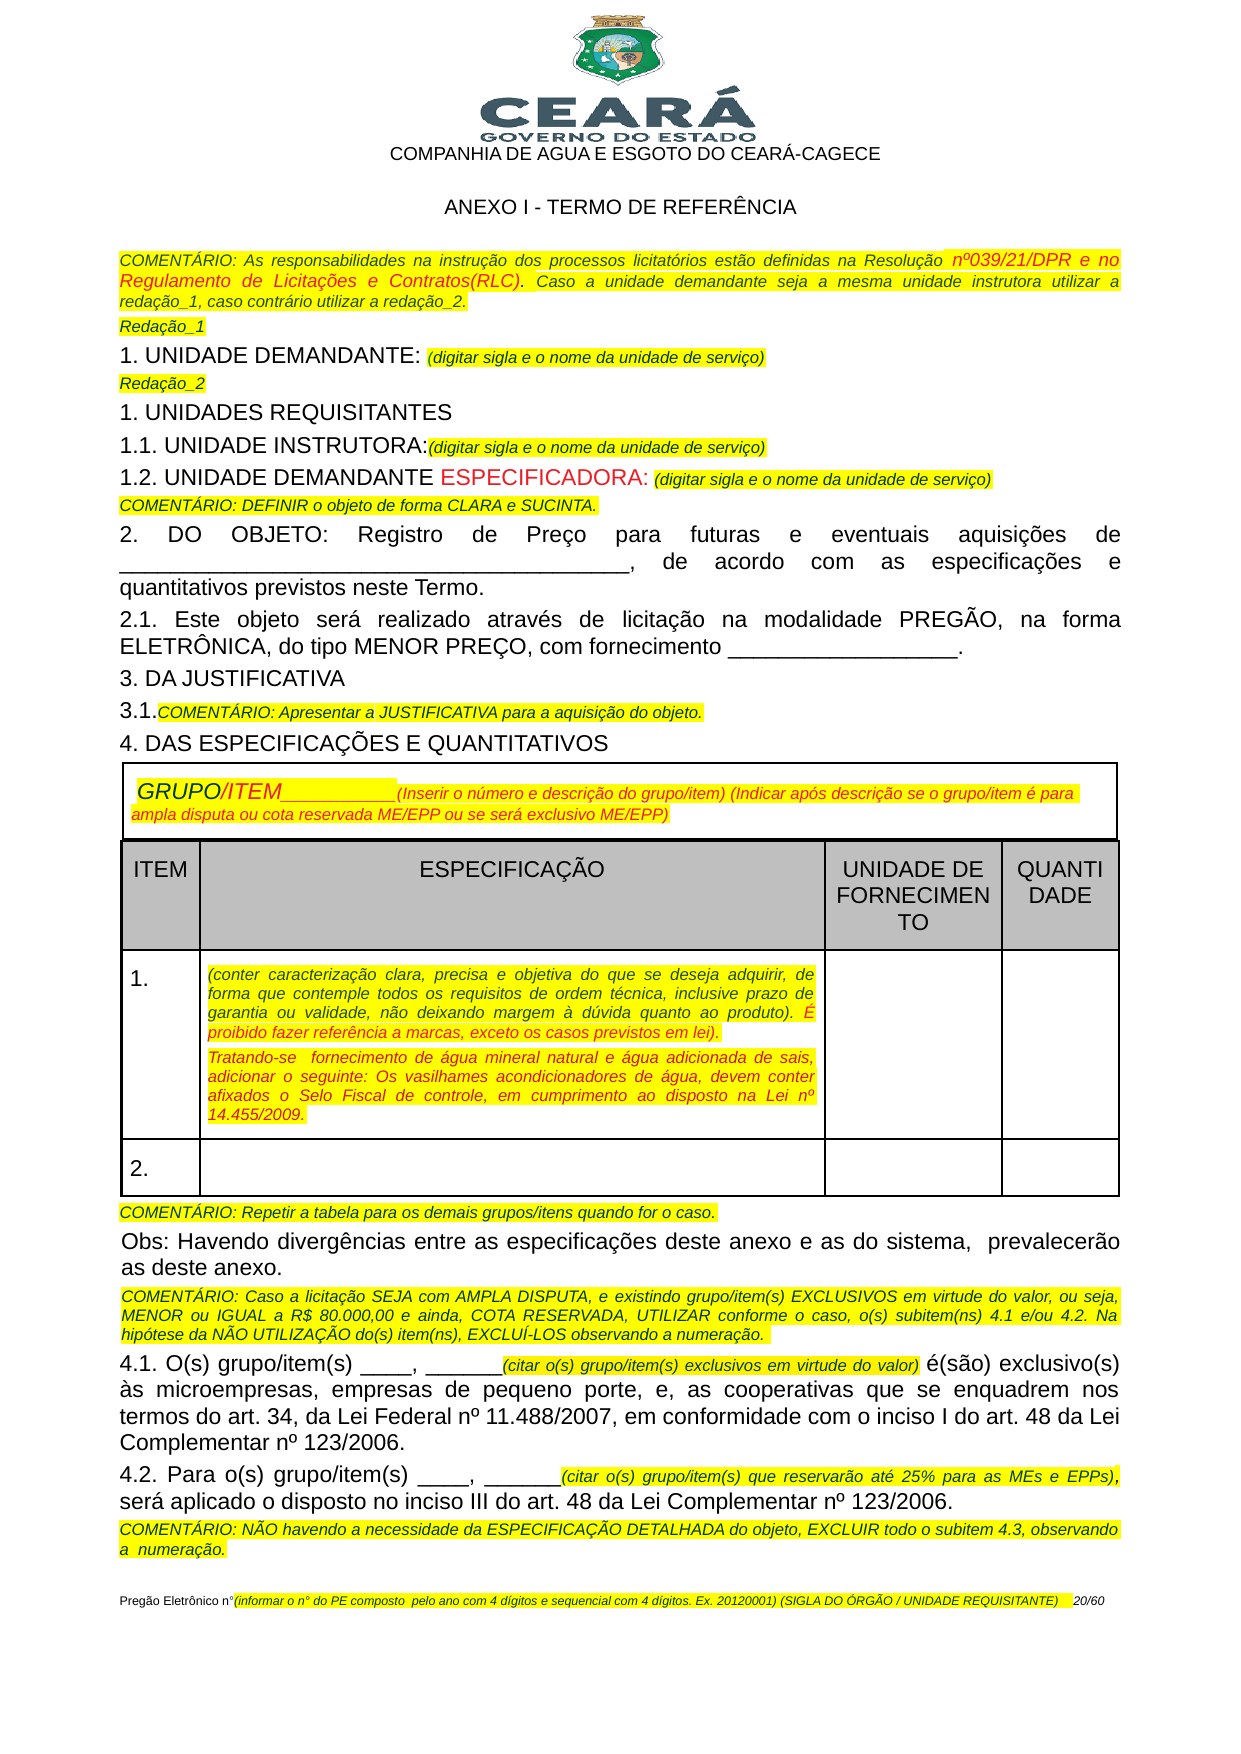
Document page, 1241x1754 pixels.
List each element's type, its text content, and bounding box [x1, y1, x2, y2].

text 1. UNIDADE DEMANDANTE: (digitar sigla e o nome da unidade de serviço) [119, 342, 1121, 368]
text 2. DO OBJETO: Registro de Preço para futuras e eventuais aquisições de ________________________________________, de acordo com as especificações e quantitativos previstos neste Termo. [119, 521, 1121, 600]
table_header GRUPO/ITEM_________(Inserir o número e descrição do grupo/item) (Indicar após descrição se o grupo/item é para ampla disputa ou cota reservada ME/EPP ou se será exclusivo ME/EPP) [124, 764, 1116, 837]
table_cell (conter caracterização clara, precisa e objetiva do que se deseja adquirir, de forma que contemple todos os requisitos de ordem técnica, inclusive prazo de garantia ou validade, não deixando margem à dúvida quanto ao produto). É proibido fazer referência a marcas, exceto os casos previstos em lei). Tratando-se fornecimento de água mineral natural e água adicionada de sais, adicionar o seguinte: Os vasilhames acondicionadores de água, devem conter afixados o Selo Fiscal de controle, em cumprimento ao disposto na Lei nº 14.455/2009. [201, 951, 824, 1138]
text COMENTÁRIO: DEFINIR o objeto de forma CLARA e SUCINTA. [119, 496, 1121, 515]
table_header UNIDADE DE FORNECIMENTO [826, 842, 1001, 949]
table_cell [826, 1140, 1001, 1195]
text COMENTÁRIO: NÃO havendo a necessidade da ESPECIFICAÇÃO DETALHADA do objeto, EXCLUIR todo o subitem 4.3, observando a numeração. [119, 1520, 1121, 1558]
text 3. DA JUSTIFICATIVA [119, 665, 1121, 691]
text 4.2. Para o(s) grupo/item(s) ____, ______(citar o(s) grupo/item(s) que reservarão até 25% para as MEs e EPPs), será aplicado o disposto no inciso III do art. 48 da Lei Complementar nº 123/2006. [119, 1461, 1120, 1514]
text 2.1. Este objeto será realizado através de licitação na modalidade PREGÃO, na forma ELETRÔNICA, do tipo MENOR PREÇO, com fornecimento __________________. [119, 606, 1121, 659]
table_cell 1. [123, 951, 199, 1138]
text Obs: Havendo divergências entre as especificações deste anexo e as do sistema, prevalecerão as deste anexo. [121, 1228, 1121, 1281]
table_cell [201, 1140, 824, 1195]
text COMENTÁRIO: As responsabilidades na instrução dos processos licitatórios estão definidas na Resolução nº039/21/DPR e no Regulamento de Licitações e Contratos(RLC). Caso a unidade demandante seja a mesma unidade instrutora utilizar a redação_1, caso contrário utilizar a redação_2. [119, 248, 1121, 311]
text 1. UNIDADES REQUISITANTES [119, 399, 1121, 426]
table_cell [1003, 1140, 1118, 1195]
table_cell [1003, 951, 1118, 1138]
picture [454, 10, 783, 146]
table_cell 2. [123, 1140, 199, 1195]
text 4. DAS ESPECIFICAÇÕES E QUANTITATIVOS [119, 729, 1121, 756]
table_cell [826, 951, 1001, 1138]
text Redação_1 [119, 317, 1121, 336]
text 1.1. UNIDADE INSTRUTORA:(digitar sigla e o nome da unidade de serviço) [119, 432, 1121, 458]
text ANEXO I - TERMO DE REFERÊNCIA [119, 194, 1121, 218]
text COMENTÁRIO: Repetir a tabela para os demais grupos/itens quando for o caso. [119, 1203, 1121, 1222]
text 4.1. O(s) grupo/item(s) ____, ______(citar o(s) grupo/item(s) exclusivos em virtude do valor) é(são) exclusivo(s) às microempresas, empresas de pequeno porte, e, as cooperativas que se enquadrem nos termos do art. 34, da Lei Federal nº 11.488/2007, em conformidade com o inciso I do art. 48 da Lei Complementar nº 123/2006. [119, 1350, 1120, 1456]
text 3.1.COMENTÁRIO: Apresentar a JUSTIFICATIVA para a aquisição do objeto. [119, 697, 1121, 723]
text COMENTÁRIO: Caso a licitação SEJA com AMPLA DISPUTA, e existindo grupo/item(s) EXCLUSIVOS em virtude do valor, ou seja, MENOR ou IGUAL a R$ 80.000,00 e ainda, COTA RESERVADA, UTILIZAR conforme o caso, o(s) subitem(ns) 4.1 e/ou 4.2. Na hipótese da NÃO UTILIZAÇÃO do(s) item(ns), EXCLUÍ-LOS observando a numeração. [121, 1287, 1121, 1344]
table_header QUANTIDADE [1003, 842, 1118, 949]
table_header ITEM [123, 842, 199, 949]
text 1.2. UNIDADE DEMANDANTE ESPECIFICADORA: (digitar sigla e o nome da unidade de serviço) [119, 464, 1121, 490]
table_header ESPECIFICAÇÃO [201, 842, 824, 949]
text Redação_2 [119, 374, 1121, 393]
